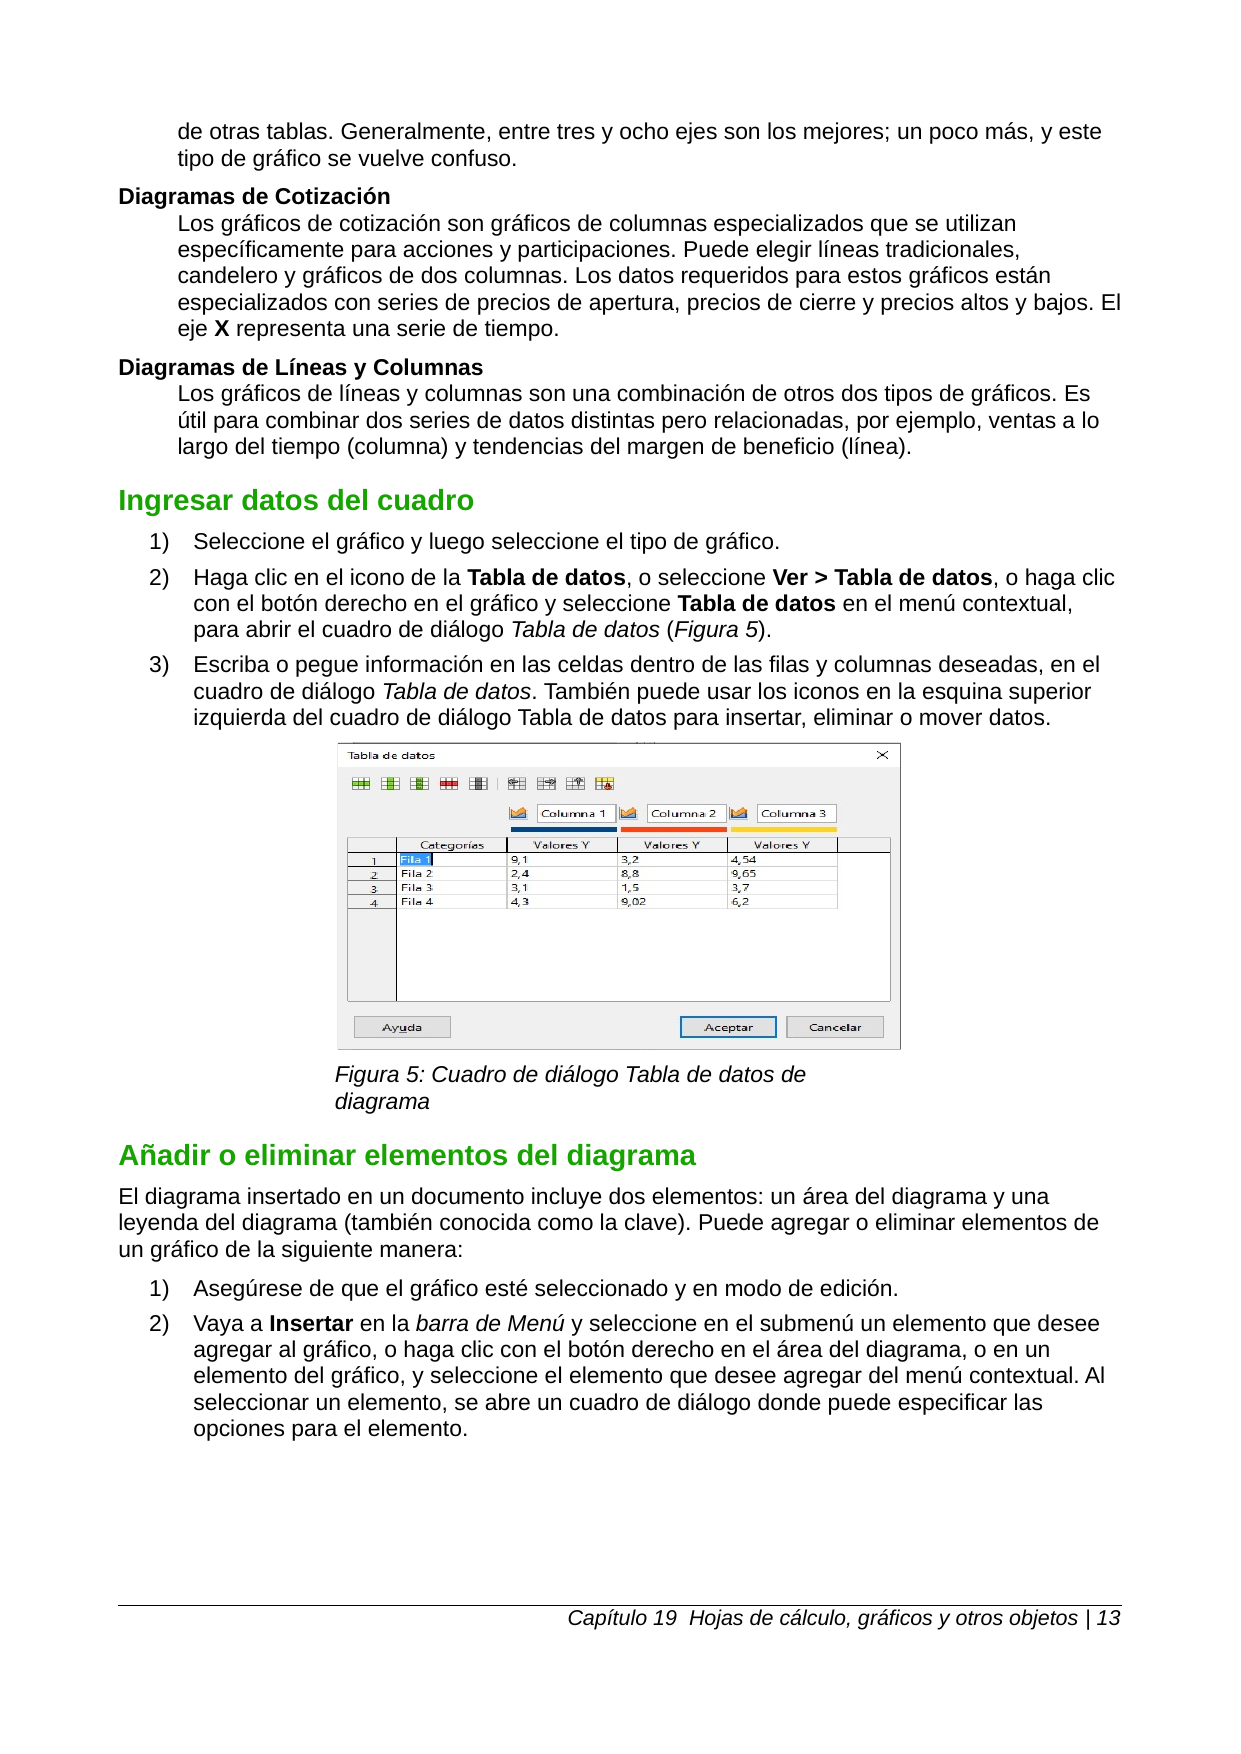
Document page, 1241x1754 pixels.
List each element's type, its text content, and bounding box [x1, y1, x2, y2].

list Vaya a Insertar en la barra de Menú y seleccione en el submenú un elemento que desee agregar al gráfico, o haga clic con el botón derecho en el área del diagrama, o en un elemento del gráfico, y seleccione el elemento que desee agregar del menú contextual. Al seleccionar un elemento, se abre un cuadro de diálogo donde puede especificar las opciones para el elemento. [169, 1310, 1122, 1442]
subtitle Ingresar datos del cuadro [118, 483, 1122, 517]
text Diagramas de Líneas y Columnas [118, 354, 1122, 380]
text de otras tablas. Generalmente, entre tres y ocho ejes son los mejores; un poco más, y este tipo de gráfico se vuelve confuso. [177, 118, 1122, 171]
subtitle Añadir o eliminar elementos del diagrama [118, 1138, 1122, 1171]
list El diagrama insertado en un documento incluye dos elementos: un área del diagrama y una leyenda del diagrama (también conocida como la clave). Puede agregar o eliminar elementos de un gráfico de la siguiente manera: [118, 1183, 1122, 1262]
list Haga clic en el icono de la Tabla de datos, o seleccione Ver > Tabla de datos, o haga clic con el botón derecho en el gráfico y seleccione Tabla de datos en el menú contextual, para abrir el cuadro de diálogo Tabla de datos (Figura 5). [169, 563, 1122, 643]
text Diagramas de Cotización [118, 183, 1122, 210]
list Asegúrese de que el gráfico esté seleccionado y en modo de edición. [169, 1274, 1122, 1301]
list Seleccione el gráfico y luego seleccione el tipo de gráfico. [169, 528, 1122, 555]
list Escriba o pegue información en las celdas dentro de las filas y columnas deseadas, en el cuadro de diálogo Tabla de datos. También puede usar los iconos en la esquina superior izquierda del cuadro de diálogo Tabla de datos para insertar, eliminar o mover datos. [169, 651, 1122, 731]
text Los gráficos de cotización son gráficos de columnas especializados que se utilizan específicamente para acciones y participaciones. Puede elegir líneas tradicionales, candelero y gráficos de dos columnas. Los datos requeridos para estos gráficos están especializados con series de precios de apertura, precios de cierre y precios altos y bajos. El eje X representa una serie de tiempo. [177, 210, 1122, 341]
text Figura 5: Cuadro de diálogo Tabla de datos de diagrama [334, 1061, 906, 1114]
picture [337, 742, 903, 1050]
text Los gráficos de líneas y columnas son una combinación de otros dos tipos de gráficos. Es útil para combinar dos series de datos distintas pero relacionadas, por ejemplo, ventas a lo largo del tiempo (columna) y tendencias del margen de beneficio (línea). [177, 380, 1122, 459]
